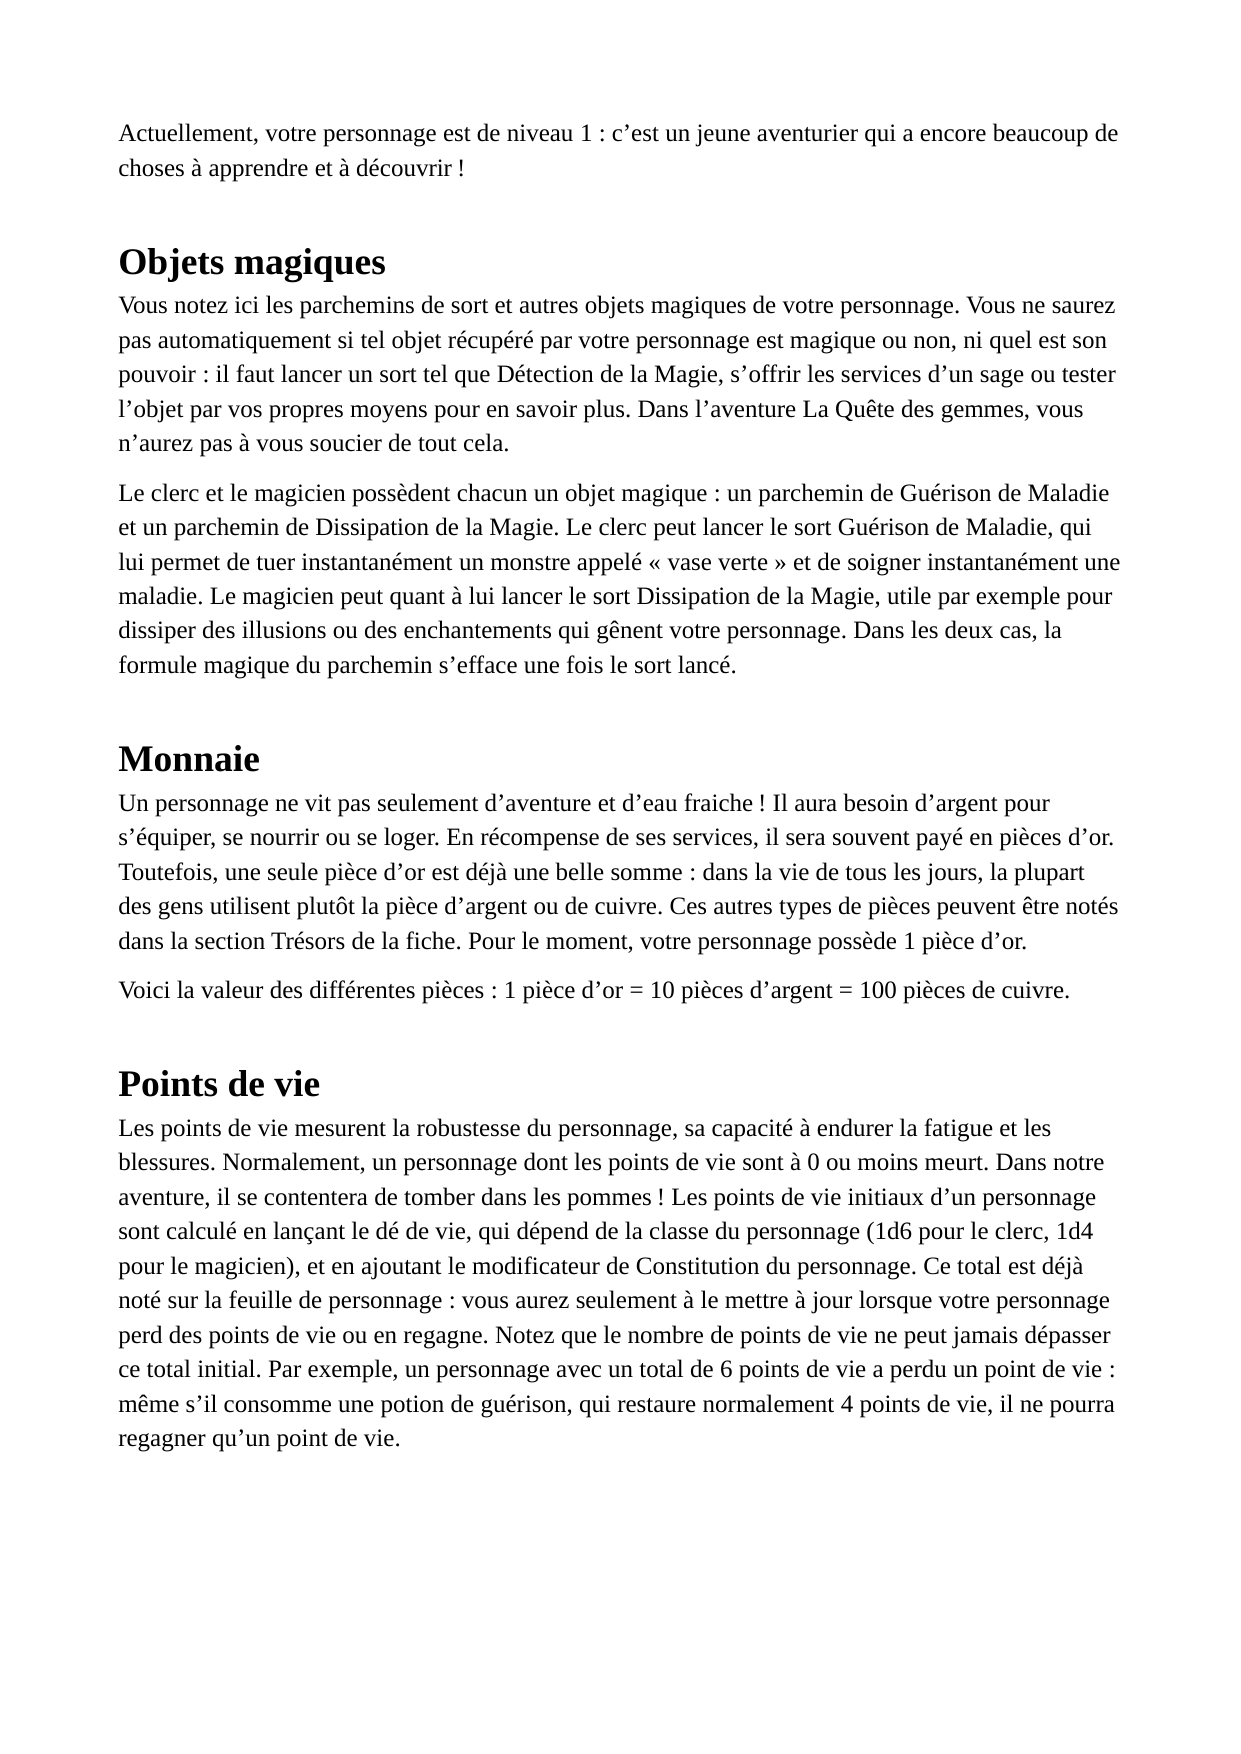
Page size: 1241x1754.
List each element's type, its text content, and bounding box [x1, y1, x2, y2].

subtitle Points de vie [118, 1062, 1122, 1105]
text Actuellement, votre personnage est de niveau 1 : c’est un jeune aventurier qui a encore beaucoup de choses à apprendre et à découvrir ! [118, 118, 1122, 181]
subtitle Objets magiques [118, 239, 1122, 282]
text Voici la valeur des différentes pièces : 1 pièce d’or = 10 pièces d’argent = 100 pièces de cuivre. [118, 975, 1122, 1004]
subtitle Monnaie [118, 737, 1122, 780]
text Un personnage ne vit pas seulement d’aventure et d’eau fraiche ! Il aura besoin d’argent pour s’équiper, se nourrir ou se loger. En récompense de ses services, il sera souvent payé en pièces d’or. Toutefois, une seule pièce d’or est déjà une belle somme : dans la vie de tous les jours, la plupart des gens utilisent plutôt la pièce d’argent ou de cuivre. Ces autres types de pièces peuvent être notés dans la section Trésors de la fiche. Pour le moment, votre personnage possède 1 pièce d’or. [118, 788, 1122, 955]
text Vous notez ici les parchemins de sort et autres objets magiques de votre personnage. Vous ne saurez pas automatiquement si tel objet récupéré par votre personnage est magique ou non, ni quel est son pouvoir : il faut lancer un sort tel que Détection de la Magie, s’offrir les services d’un sage ou tester l’objet par vos propres moyens pour en savoir plus. Dans l’aventure La Quête des gemmes, vous n’aurez pas à vous soucier de tout cela. [118, 291, 1122, 457]
text Le clerc et le magicien possèdent chacun un objet magique : un parchemin de Guérison de Maladie et un parchemin de Dissipation de la Magie. Le clerc peut lancer le sort Guérison de Maladie, qui lui permet de tuer instantanément un monstre appelé « vase verte » et de soigner instantanément une maladie. Le magicien peut quant à lui lancer le sort Dissipation de la Magie, utile par exemple pour dissiper des illusions ou des enchantements qui gênent votre personnage. Dans les deux cas, la formule magique du parchemin s’efface une fois le sort lancé. [118, 478, 1122, 679]
text Les points de vie mesurent la robustesse du personnage, sa capacité à endurer la fatigue et les blessures. Normalement, un personnage dont les points de vie sont à 0 ou moins meurt. Dans notre aventure, il se contentera de tomber dans les pommes ! Les points de vie initiaux d’un personnage sont calculé en lançant le dé de vie, qui dépend de la classe du personnage (1d6 pour le clerc, 1d4 pour le magicien), et en ajoutant le modificateur de Constitution du personnage. Ce total est déjà noté sur la feuille de personnage : vous aurez seulement à le mettre à jour lorsque votre personnage perd des points de vie ou en regagne. Notez que le nombre de points de vie ne peut jamais dépasser ce total initial. Par exemple, un personnage avec un total de 6 points de vie a perdu un point de vie : même s’il consomme une potion de guérison, qui restaure normalement 4 points de vie, il ne pourra regagner qu’un point de vie. [118, 1113, 1122, 1452]
